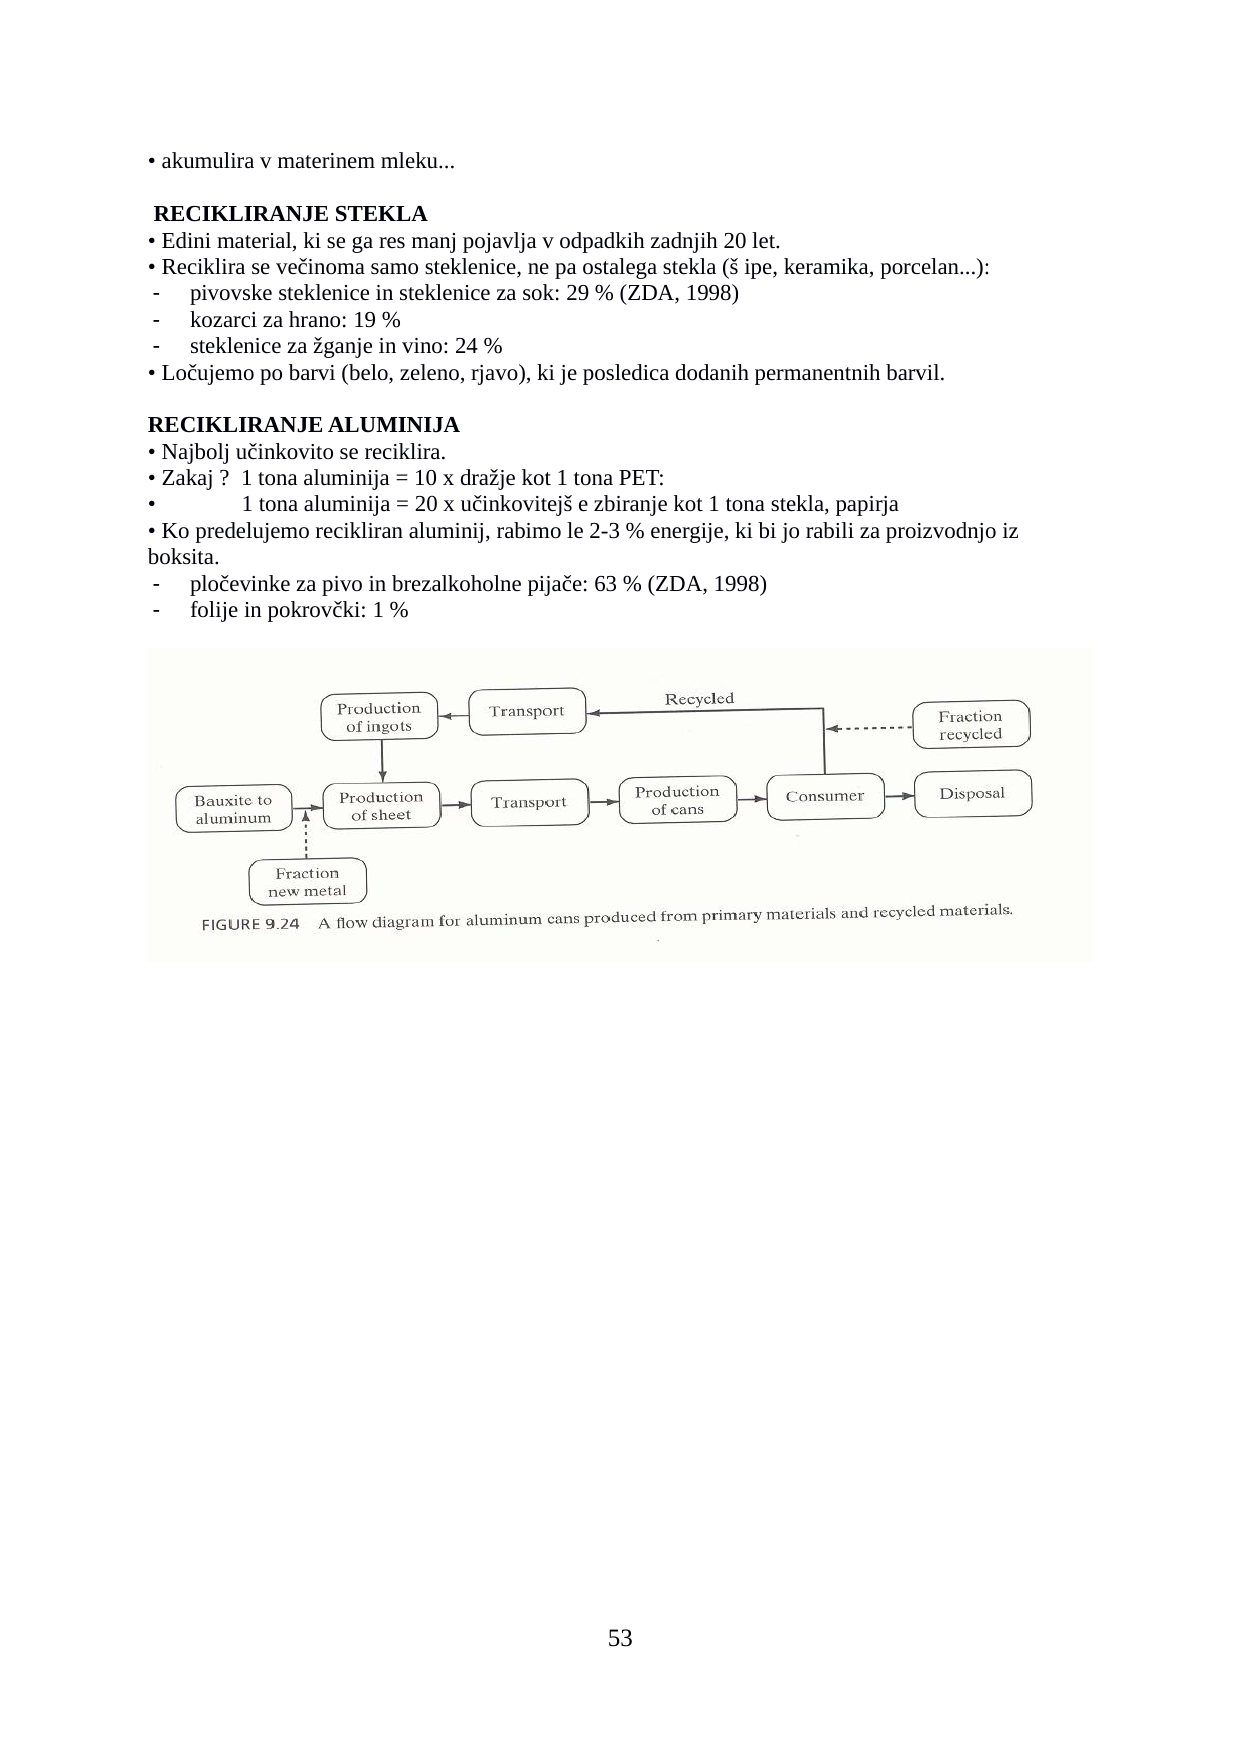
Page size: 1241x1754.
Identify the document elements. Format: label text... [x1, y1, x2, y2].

text RECIKLIRANJE ALUMINIJA [148, 411, 1093, 438]
list folije in pokrovčki: 1 % [152, 596, 1093, 622]
picture [147, 648, 1093, 962]
list pločevinke za pivo in brezalkoholne pijače: 63 % (ZDA, 1998) [152, 569, 1093, 596]
list kozarci za hrano: 19 % [152, 306, 1093, 332]
text • Najbolj učinkovito se reciklira. [148, 438, 1093, 464]
text • akumulira v materinem mleku... [148, 148, 1093, 174]
text • Edini material, ki se ga res manj pojavlja v odpadkih zadnjih 20 let. [148, 227, 1093, 253]
text • Zakaj ? 1 tona aluminija = 10 x dražje kot 1 tona PET: [148, 464, 1093, 491]
text • Ločujemo po barvi (belo, zeleno, rjavo), ki je posledica dodanih permanentnih barvil. [148, 359, 1093, 385]
text • Reciklira se večinoma samo steklenice, ne pa ostalega stekla (š ipe, keramika, porcelan...): [148, 253, 1093, 279]
list steklenice za žganje in vino: 24 % [152, 332, 1093, 359]
list pivovske steklenice in steklenice za sok: 29 % (ZDA, 1998) [152, 279, 1093, 306]
text • Ko predelujemo recikliran aluminij, rabimo le 2-3 % energije, ki bi jo rabili za proizvodnjo iz boksita. [148, 517, 1093, 569]
text RECIKLIRANJE STEKLA [148, 200, 1093, 227]
text • 1 tona aluminija = 20 x učinkovitejš e zbiranje kot 1 tona stekla, papirja [148, 491, 1093, 517]
